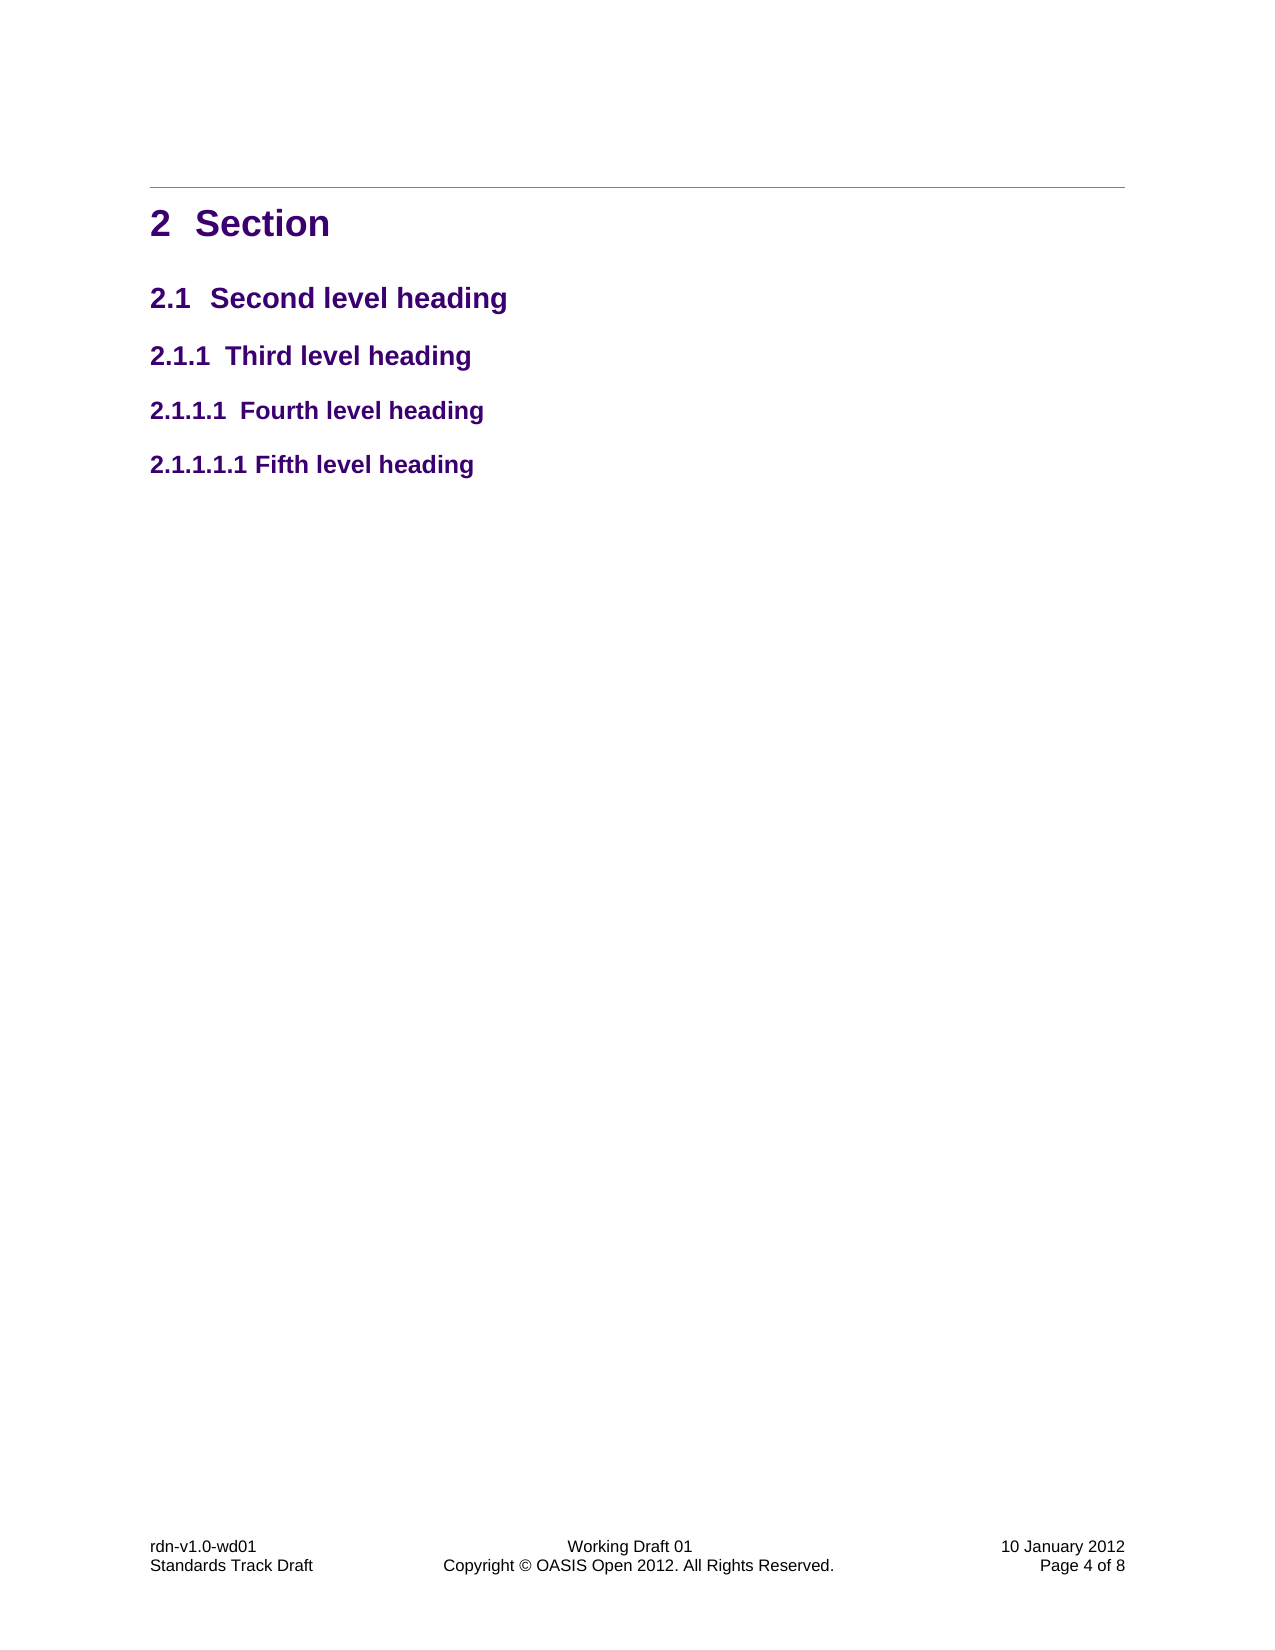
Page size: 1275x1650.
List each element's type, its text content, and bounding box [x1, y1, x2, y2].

subtitle Fourth level heading [150, 396, 1125, 425]
subtitle Second level heading [150, 281, 1125, 315]
subtitle Section [150, 188, 1125, 244]
subtitle Third level heading [150, 340, 1125, 371]
subtitle Fifth level heading [150, 450, 1125, 479]
